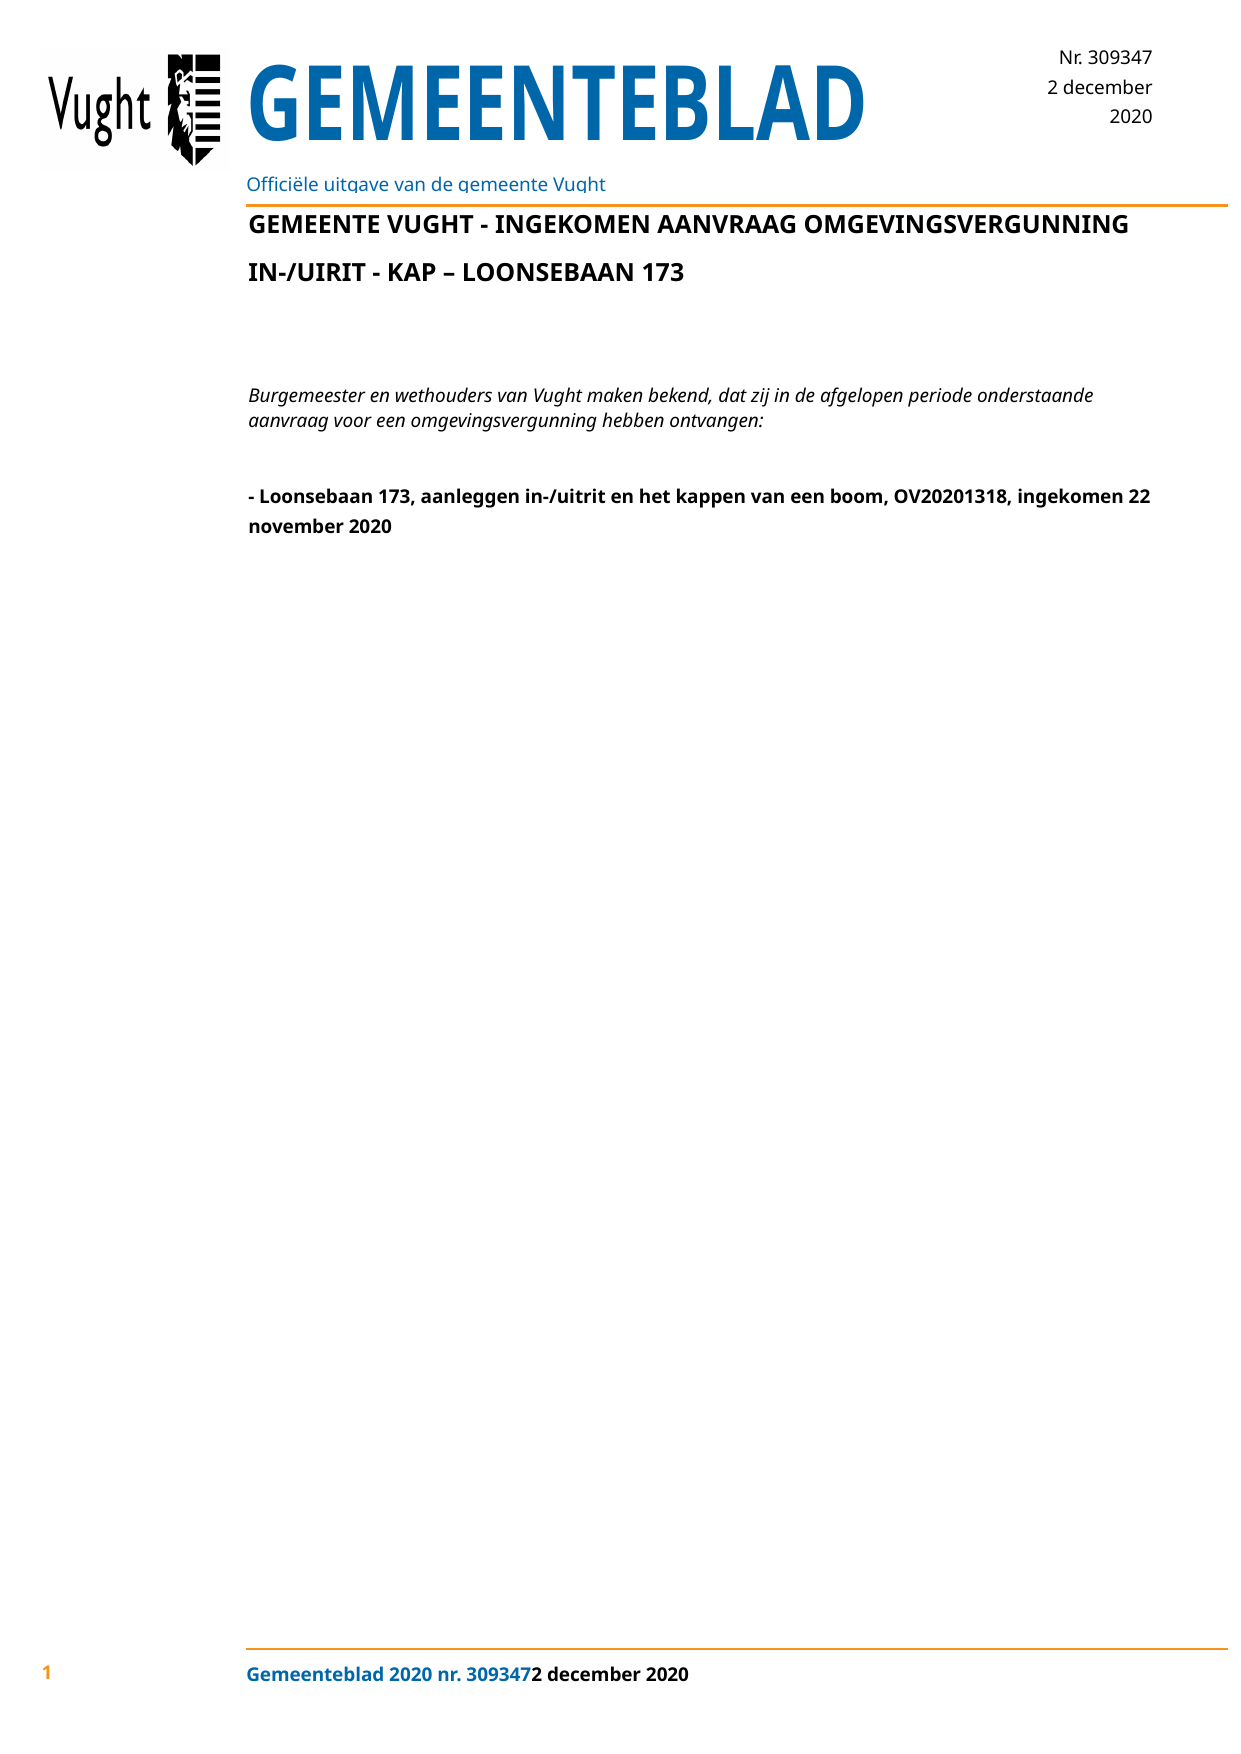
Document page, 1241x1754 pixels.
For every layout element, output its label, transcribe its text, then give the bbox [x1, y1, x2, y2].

picture [41, 47, 231, 172]
text Burgemeester en wethouders van Vught maken bekend, dat zij in de afgelopen periode onderstaande aanvraag voor een omgevingsvergunning hebben ontvangen: [248, 382, 1152, 433]
text - Loonsebaan 173, aanleggen in-/uitrit en het kappen van een boom, OV20201318, ingekomen 22 november 2020 [248, 484, 1152, 539]
text GEMEENTE VUGHT - INGEKOMEN AANVRAAG OMGEVINGSVERGUNNING IN-/UIRIT - KAP – LOONSEBAAN 173 [248, 207, 1152, 288]
